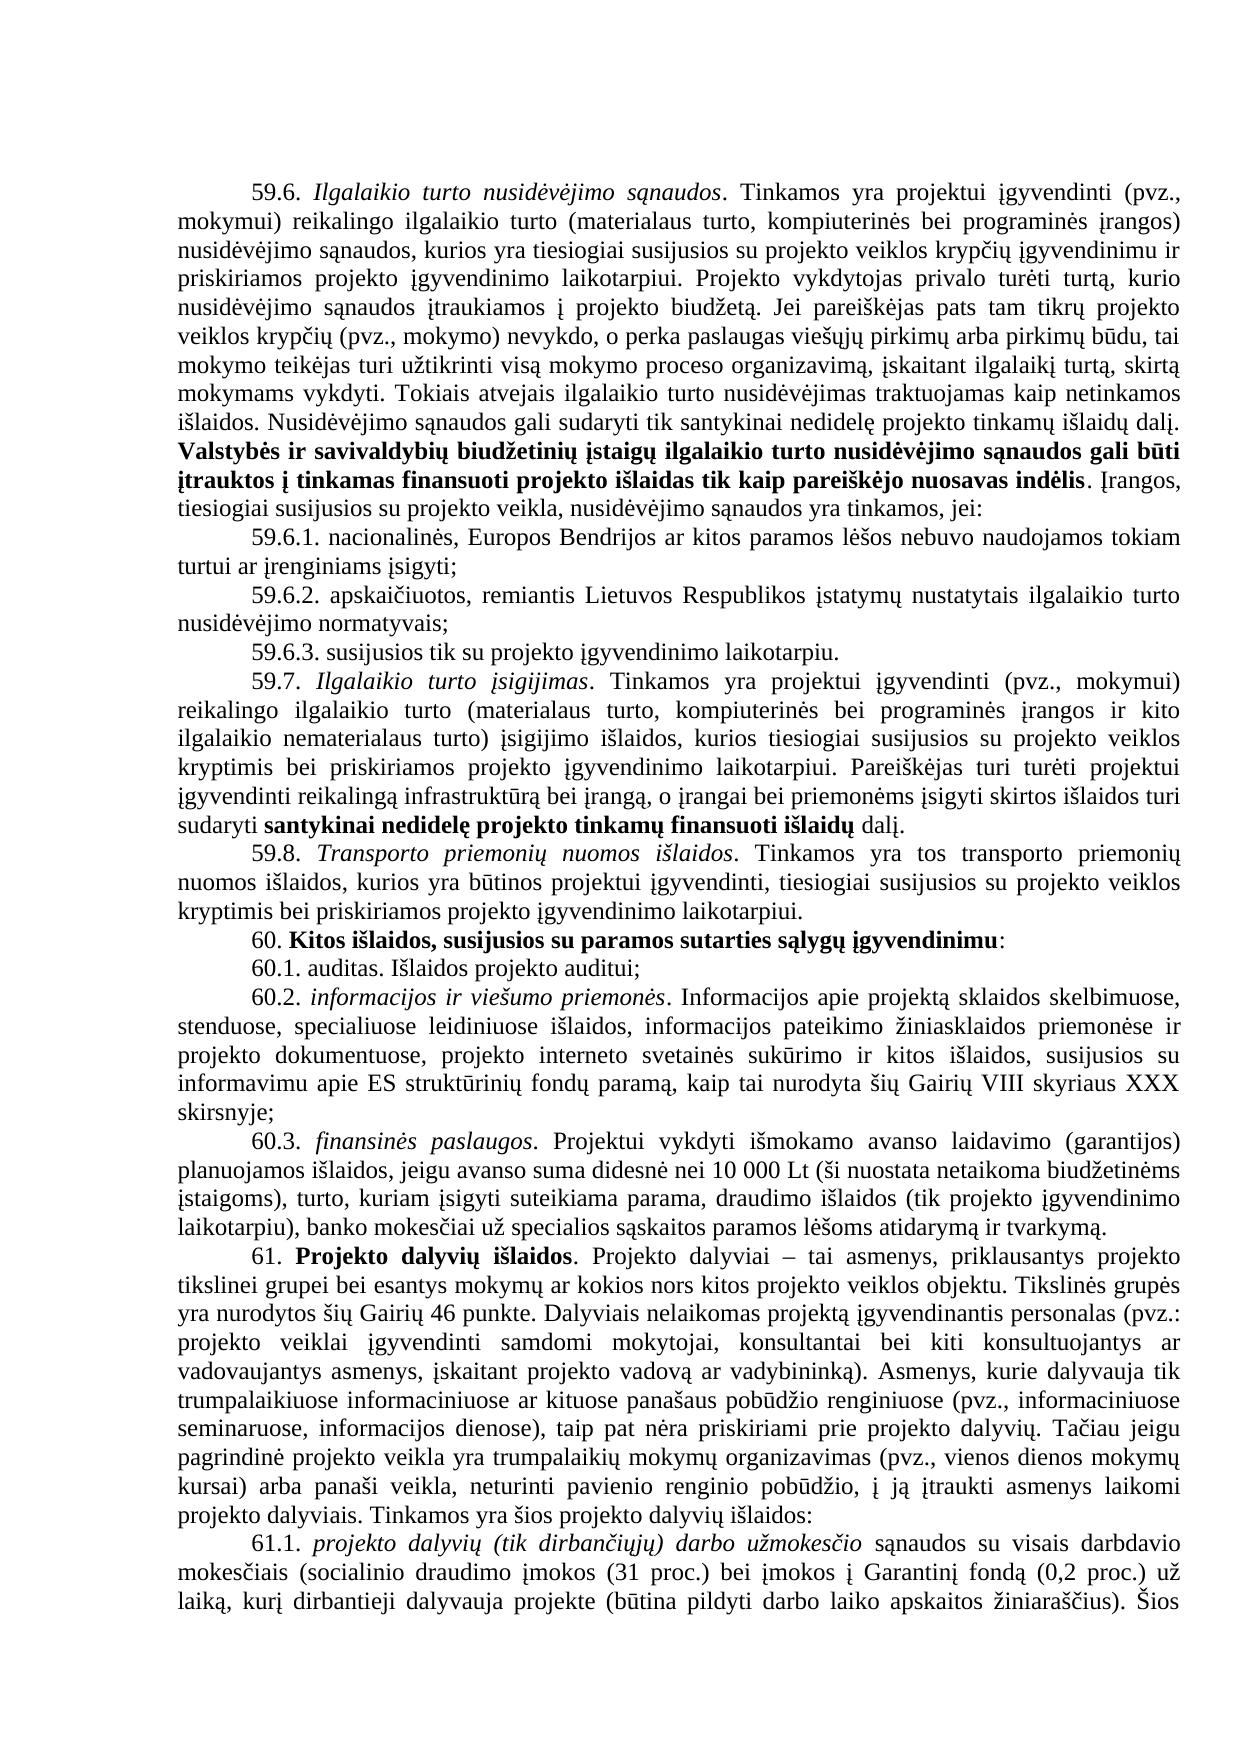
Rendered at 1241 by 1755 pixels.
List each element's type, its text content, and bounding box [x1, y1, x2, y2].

text 59.6. Ilgalaikio turto nusidėvėjimo sąnaudos. Tinkamos yra projektui įgyvendinti (pvz., mokymui) reikalingo ilgalaikio turto (materialaus turto, kompiuterinės bei programinės įrangos) nusidėvėjimo sąnaudos, kurios yra tiesiogiai susijusios su projekto veiklos krypčių įgyvendinimu ir priskiriamos projekto įgyvendinimo laikotarpiui. Projekto vykdytojas privalo turėti turtą, kurio nusidėvėjimo sąnaudos įtraukiamos į projekto biudžetą. Jei pareiškėjas pats tam tikrų projekto veiklos krypčių (pvz., mokymo) nevykdo, o perka paslaugas viešųjų pirkimų arba pirkimų būdu, tai mokymo teikėjas turi užtikrinti visą mokymo proceso organizavimą, įskaitant ilgalaikį turtą, skirtą mokymams vykdyti. Tokiais atvejais ilgalaikio turto nusidėvėjimas traktuojamas kaip netinkamos išlaidos. Nusidėvėjimo sąnaudos gali sudaryti tik santykinai nedidelę projekto tinkamų išlaidų dalį. Valstybės ir savivaldybių biudžetinių įstaigų ilgalaikio turto nusidėvėjimo sąnaudos gali būti įtrauktos į tinkamas finansuoti projekto išlaidas tik kaip pareiškėjo nuosavas indėlis. Įrangos, tiesiogiai susijusios su projekto veikla, nusidėvėjimo sąnaudos yra tinkamos, jei: [177, 177, 1181, 522]
text 60.3. finansinės paslaugos. Projektui vykdyti išmokamo avanso laidavimo (garantijos) planuojamos išlaidos, jeigu avanso suma didesnė nei 10 000 Lt (ši nuostata netaikoma biudžetinėms įstaigoms), turto, kuriam įsigyti suteikiama parama, draudimo išlaidos (tik projekto įgyvendinimo laikotarpiu), banko mokesčiai už specialios sąskaitos paramos lėšoms atidarymą ir tvarkymą. [177, 1126, 1181, 1241]
text 59.7. Ilgalaikio turto įsigijimas. Tinkamos yra projektui įgyvendinti (pvz., mokymui) reikalingo ilgalaikio turto (materialaus turto, kompiuterinės bei programinės įrangos ir kito ilgalaikio nematerialaus turto) įsigijimo išlaidos, kurios tiesiogiai susijusios su projekto veiklos kryptimis bei priskiriamos projekto įgyvendinimo laikotarpiui. Pareiškėjas turi turėti projektui įgyvendinti reikalingą infrastruktūrą bei įrangą, o įrangai bei priemonėms įsigyti skirtos išlaidos turi sudaryti santykinai nedidelę projekto tinkamų finansuoti išlaidų dalį. [177, 666, 1181, 838]
text 59.8. Transporto priemonių nuomos išlaidos. Tinkamos yra tos transporto priemonių nuomos išlaidos, kurios yra būtinos projektui įgyvendinti, tiesiogiai susijusios su projekto veiklos kryptimis bei priskiriamos projekto įgyvendinimo laikotarpiui. [177, 838, 1181, 925]
text 59.6.1. nacionalinės, Europos Bendrijos ar kitos paramos lėšos nebuvo naudojamos tokiam turtui ar įrenginiams įsigyti; [177, 522, 1181, 580]
text 61. Projekto dalyvių išlaidos. Projekto dalyviai – tai asmenys, priklausantys projekto tikslinei grupei bei esantys mokymų ar kokios nors kitos projekto veiklos objektu. Tikslinės grupės yra nurodytos šių Gairių 46 punkte. Dalyviais nelaikomas projektą įgyvendinantis personalas (pvz.: projekto veiklai įgyvendinti samdomi mokytojai, konsultantai bei kiti konsultuojantys ar vadovaujantys asmenys, įskaitant projekto vadovą ar vadybininką). Asmenys, kurie dalyvauja tik trumpalaikiuose informaciniuose ar kituose panašaus pobūdžio renginiuose (pvz., informaciniuose seminaruose, informacijos dienose), taip pat nėra priskiriami prie projekto dalyvių. Tačiau jeigu pagrindinė projekto veikla yra trumpalaikių mokymų organizavimas (pvz., vienos dienos mokymų kursai) arba panaši veikla, neturinti pavienio renginio pobūdžio, į ją įtraukti asmenys laikomi projekto dalyviais. Tinkamos yra šios projekto dalyvių išlaidos: [177, 1241, 1181, 1528]
text 60. Kitos išlaidos, susijusios su paramos sutarties sąlygų įgyvendinimu: [177, 925, 1181, 953]
text 60.2. informacijos ir viešumo priemonės. Informacijos apie projektą sklaidos skelbimuose, stenduose, specialiuose leidiniuose išlaidos, informacijos pateikimo žiniasklaidos priemonėse ir projekto dokumentuose, projekto interneto svetainės sukūrimo ir kitos išlaidos, susijusios su informavimu apie ES struktūrinių fondų paramą, kaip tai nurodyta šių Gairių VIII skyriaus XXX skirsnyje; [177, 982, 1181, 1126]
text 61.1. projekto dalyvių (tik dirbančiųjų) darbo užmokesčio sąnaudos su visais darbdavio mokesčiais (socialinio draudimo įmokos (31 proc.) bei įmokos į Garantinį fondą (0,2 proc.) už laiką, kurį dirbantieji dalyvauja projekte (būtina pildyti darbo laiko apskaitos žiniaraščius). Šios [177, 1528, 1181, 1615]
text 59.6.2. apskaičiuotos, remiantis Lietuvos Respublikos įstatymų nustatytais ilgalaikio turto nusidėvėjimo normatyvais; [177, 580, 1181, 637]
text 60.1. auditas. Išlaidos projekto auditui; [177, 953, 1181, 982]
text 59.6.3. susijusios tik su projekto įgyvendinimo laikotarpiu. [177, 637, 1181, 666]
